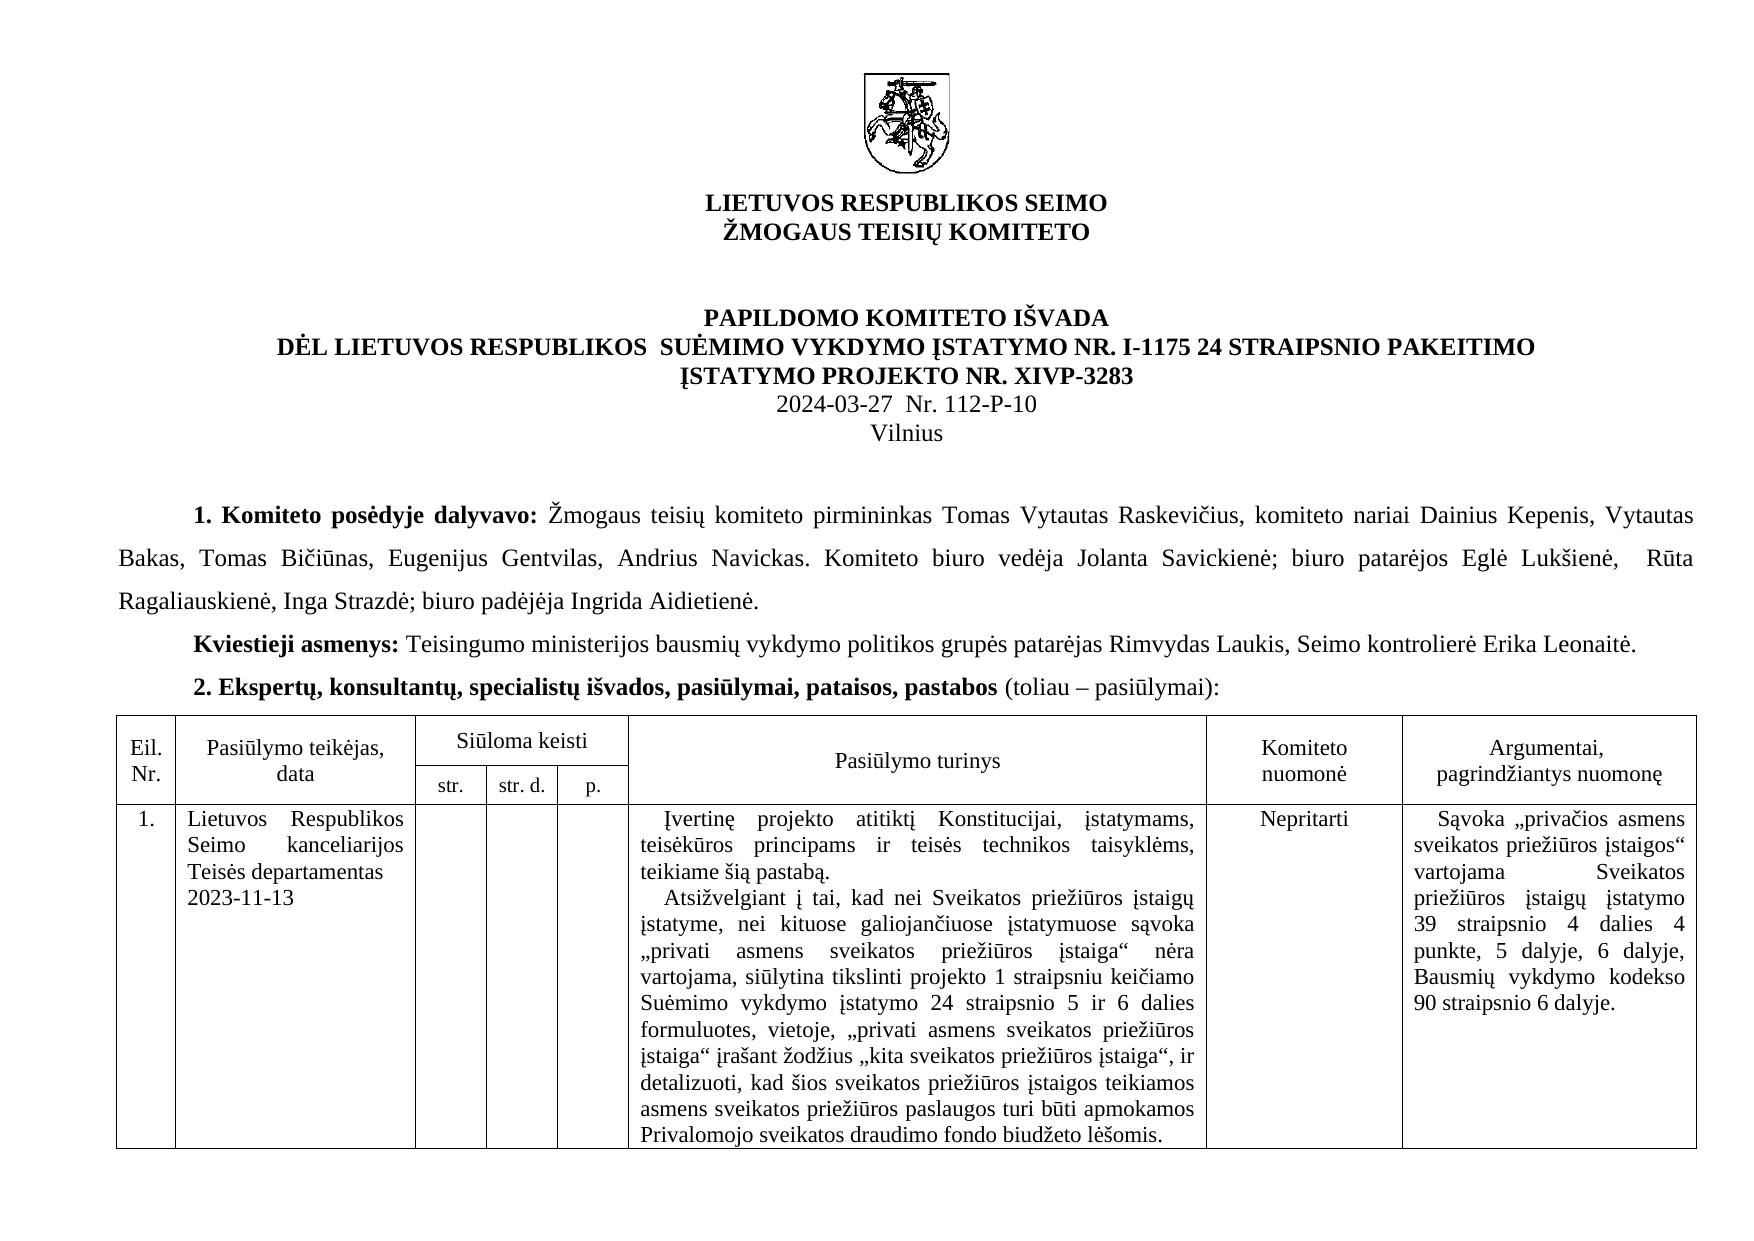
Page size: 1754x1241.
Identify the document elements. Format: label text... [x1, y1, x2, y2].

table_cell 1. [117, 805, 175, 1148]
table_cell [558, 805, 628, 1148]
text DĖL LIETUVOS RESPUBLIKOS SUĖMIMO VYKDYMO ĮSTATYMO NR. I-1175 24 STRAIPSNIO PAKEITIMO [118, 332, 1695, 361]
subtitle PAPILDOMO KOMITETO IŠVADA [118, 303, 1695, 332]
table_cell str. d. [487, 766, 557, 804]
subtitle 2. Ekspertų, konsultantų, specialistų išvados, pasiūlymai, pataisos, pastabos (toliau – pasiūlymai): [118, 672, 1695, 701]
table_cell p. [558, 766, 628, 804]
text ĮSTATYMO PROJEKTO Nr. XIVP-3283 [118, 361, 1695, 389]
table_header Eil. Nr. [117, 716, 175, 804]
table_cell Nepritarti [1207, 805, 1402, 1148]
table_header Siūloma keisti [416, 716, 628, 764]
table_header Pasiūlymo teikėjas, data [176, 716, 415, 804]
text 2024-03-27 Nr. 112-P-10 [118, 389, 1695, 418]
text Vilnius [118, 418, 1695, 447]
table_header Pasiūlymo turinys [629, 716, 1206, 804]
table_header Komiteto nuomonė [1207, 716, 1402, 804]
table_cell Įvertinę projekto atitiktį Konstitucijai, įstatymams, teisėkūros principams ir teisės technikos taisyklėms, teikiame šią pastabą. Atsižvelgiant į tai, kad nei Sveikatos priežiūros įstaigų įstatyme, nei kituose galiojančiuose įstatymuose sąvoka „privati asmens sveikatos priežiūros įstaiga“ nėra vartojama, siūlytina tikslinti projekto 1 straipsniu keičiamo Suėmimo vykdymo įstatymo 24 straipsnio 5 ir 6 dalies formuluotes, vietoje, „privati asmens sveikatos priežiūros įstaiga“ įrašant žodžius „kita sveikatos priežiūros įstaiga“, ir detalizuoti, kad šios sveikatos priežiūros įstaigos teikiamos asmens sveikatos priežiūros paslaugos turi būti apmokamos Privalomojo sveikatos draudimo fondo biudžeto lėšomis. [629, 805, 1206, 1148]
text Kviestieji asmenys: Teisingumo ministerijos bausmių vykdymo politikos grupės patarėjas Rimvydas Laukis, Seimo kontrolierė Erika Leonaitė. [118, 629, 1695, 658]
text ŽMOGAUS TEISIŲ KOMITETO [118, 217, 1695, 246]
table_cell Lietuvos Respublikos Seimo kanceliarijos Teisės departamentas 2023-11-13 [176, 805, 415, 1148]
table_cell [416, 805, 486, 1148]
text LIETUVOS RESPUBLIKOS SEIMO [118, 188, 1695, 217]
table_cell str. [416, 766, 486, 804]
table_cell Sąvoka „privačios asmens sveikatos priežiūros įstaigos“ vartojama Sveikatos priežiūros įstaigų įstatymo 39 straipsnio 4 dalies 4 punkte, 5 dalyje, 6 dalyje, Bausmių vykdymo kodekso 90 straipsnio 6 dalyje. [1403, 805, 1696, 1148]
table_header Argumentai, pagrindžiantys nuomonę [1403, 716, 1696, 804]
table_cell [487, 805, 557, 1148]
text 1. Komiteto posėdyje dalyvavo: Žmogaus teisių komiteto pirmininkas Tomas Vytautas Raskevičius, komiteto nariai Dainius Kepenis, Vytautas Bakas, Tomas Bičiūnas, Eugenijus Gentvilas, Andrius Navickas. Komiteto biuro vedėja Jolanta Savickienė; biuro patarėjos Eglė Lukšienė, Rūta Ragaliauskienė, Inga Strazdė; biuro padėjėja Ingrida Aidietienė. [118, 500, 1695, 615]
